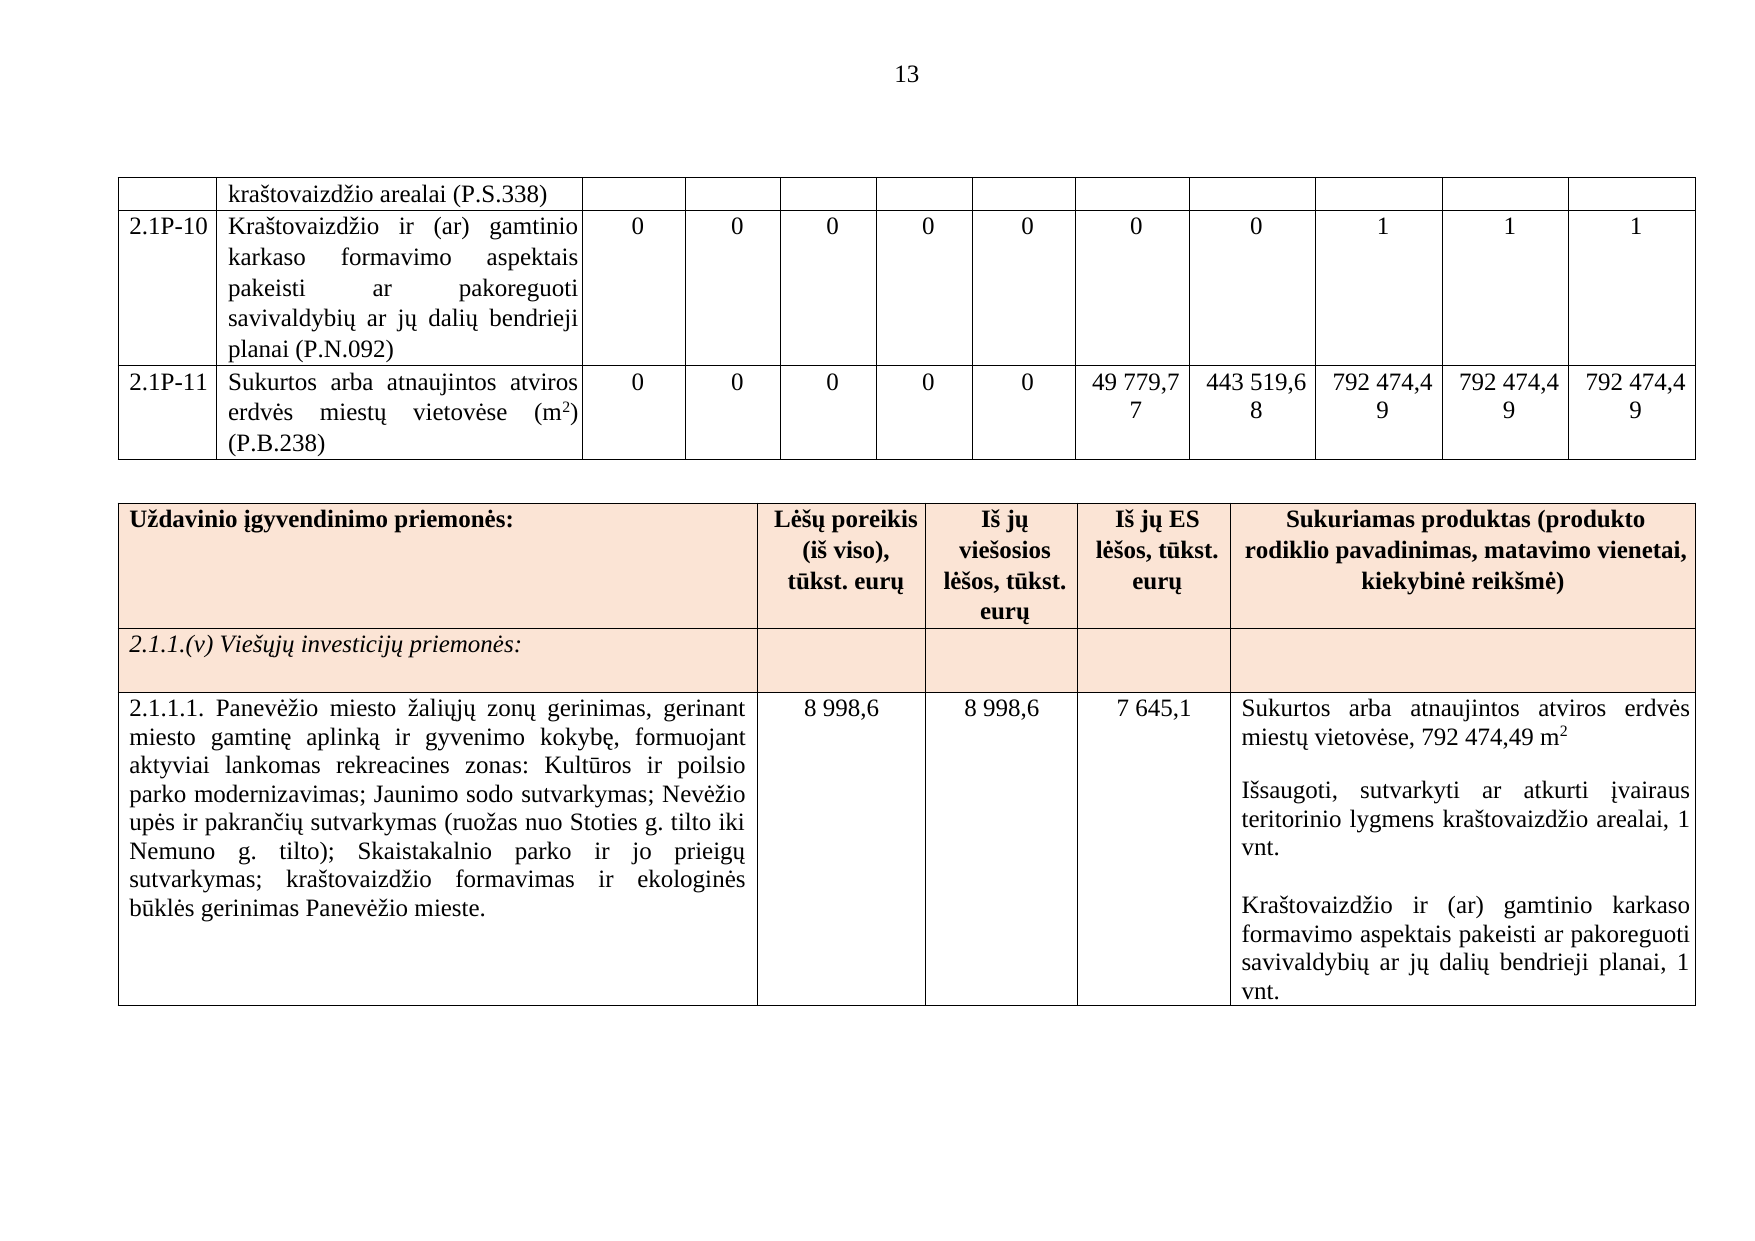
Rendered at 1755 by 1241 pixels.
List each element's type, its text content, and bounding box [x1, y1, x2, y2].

table_header Iš jų viešosios lėšos, tūkst. eurų [926, 504, 1077, 628]
table_cell 792 474,49 [1443, 366, 1568, 459]
table_cell 0 [583, 366, 685, 459]
table_cell 0 [686, 366, 780, 459]
table_cell 49 779,77 [1076, 366, 1189, 459]
table_cell 1 [1443, 211, 1568, 365]
table_cell Kraštovaizdžio ir (ar) gamtinio karkaso formavimo aspektais pakeisti ar pakoreguoti savivaldybių ar jų dalių bendrieji planai (P.N.092) [217, 211, 582, 365]
table_cell 2.1P-11 [119, 366, 216, 459]
table_cell 0 [781, 366, 876, 459]
table_cell [758, 629, 925, 692]
table_cell 7 645,1 [1078, 693, 1230, 1005]
table_cell [926, 629, 1077, 692]
table_cell 0 [686, 211, 780, 365]
table_header Lėšų poreikis (iš viso), tūkst. eurų [758, 504, 925, 628]
table_cell Sukurtos arba atnaujintos atviros erdvės miestų vietovėse (m2) (P.B.238) [217, 366, 582, 459]
table_cell 1 [1569, 211, 1695, 365]
table_header Sukuriamas produktas (produkto rodiklio pavadinimas, matavimo vienetai, kiekybinė reikšmė) [1231, 504, 1695, 628]
table_header Iš jų ES lėšos, tūkst. eurų [1078, 504, 1230, 628]
table_cell 0 [877, 211, 972, 365]
table_cell 2.1.1.(v) Viešųjų investicijų priemonės: [119, 629, 757, 692]
table_cell [1076, 178, 1189, 209]
table_cell [781, 178, 876, 209]
table_cell 8 998,6 [758, 693, 925, 1005]
table_cell 792 474,49 [1316, 366, 1442, 459]
table_cell 0 [973, 211, 1075, 365]
table_cell 0 [973, 366, 1075, 459]
table_cell 1 [1316, 211, 1442, 365]
table_cell 0 [781, 211, 876, 365]
table_cell [1190, 178, 1315, 209]
table_cell 792 474,49 [1569, 366, 1695, 459]
table_cell [686, 178, 780, 209]
table_cell 2.1.1.1. Panevėžio miesto žaliųjų zonų gerinimas, gerinant miesto gamtinę aplinką ir gyvenimo kokybę, formuojant aktyviai lankomas rekreacines zonas: Kultūros ir poilsio parko modernizavimas; Jaunimo sodo sutvarkymas; Nevėžio upės ir pakrančių sutvarkymas (ruožas nuo Stoties g. tilto iki Nemuno g. tilto); Skaistakalnio parko ir jo prieigų sutvarkymas; kraštovaizdžio formavimas ir ekologinės būklės gerinimas Panevėžio mieste. [119, 693, 757, 1005]
table_cell 0 [1076, 211, 1189, 365]
table_cell Sukurtos arba atnaujintos atviros erdvės miestų vietovėse, 792 474,49 m2 Išsaugoti, sutvarkyti ar atkurti įvairaus teritorinio lygmens kraštovaizdžio arealai, 1 vnt. Kraštovaizdžio ir (ar) gamtinio karkaso formavimo aspektais pakeisti ar pakoreguoti savivaldybių ar jų dalių bendrieji planai, 1 vnt. [1231, 693, 1695, 1005]
table_cell [1078, 629, 1230, 692]
table_cell 0 [583, 211, 685, 365]
table_cell [1569, 178, 1695, 209]
table_cell 443 519,68 [1190, 366, 1315, 459]
table_cell [1316, 178, 1442, 209]
table_cell [1443, 178, 1568, 209]
table_cell 2.1P-10 [119, 211, 216, 365]
table_cell [583, 178, 685, 209]
table_cell [877, 178, 972, 209]
table_cell [119, 178, 216, 209]
table_cell [973, 178, 1075, 209]
table_cell kraštovaizdžio arealai (P.S.338) [217, 178, 582, 209]
table_cell [1231, 629, 1695, 692]
table_cell 8 998,6 [926, 693, 1077, 1005]
table_cell 0 [1190, 211, 1315, 365]
table_header Uždavinio įgyvendinimo priemonės: [119, 504, 757, 628]
table_cell 0 [877, 366, 972, 459]
